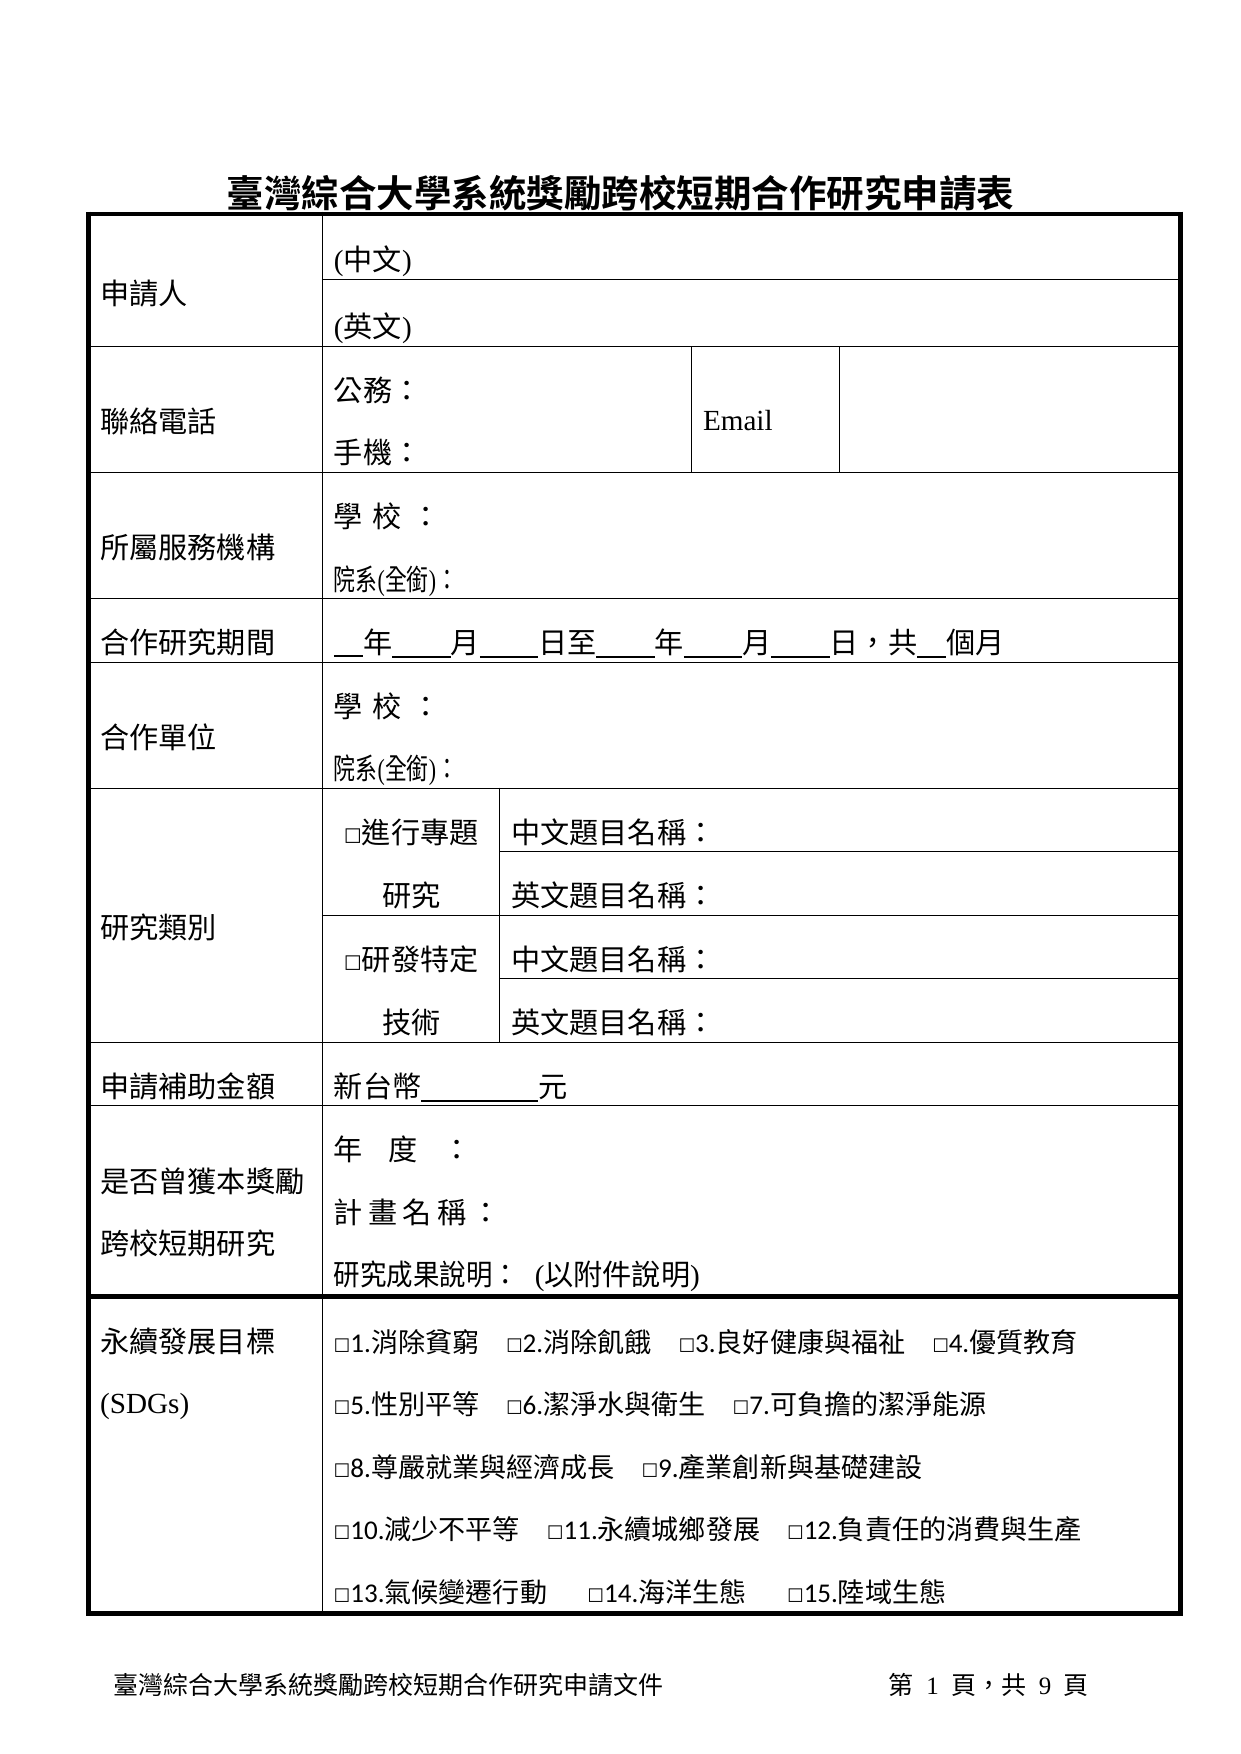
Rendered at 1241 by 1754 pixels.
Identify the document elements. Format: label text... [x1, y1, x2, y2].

table_cell 申請補助金額 [91, 1043, 322, 1105]
table_cell ☐進行專題研究 [323, 789, 499, 915]
table_cell ☐1.消除貧窮 ☐2.消除飢餓 ☐3.良好健康與福祉 ☐4.優質教育 ☐5.性別平等 ☐6.潔淨水與衛生 ☐7.可負擔的潔淨能源 ☐8.尊嚴就業與經濟成長 ☐9.產業創新與基礎建設 ☐10.減少不平等 ☐11.永續城鄉發展 ☐12.負責任的消費與生產 ☐13.氣候變遷行動 ☐14.海洋生態 ☐15.陸域生態 [323, 1299, 1178, 1611]
table_cell 年 月 日至 年 月 日，共 個月 [323, 599, 1178, 662]
table_cell 中文題目名稱： [500, 789, 1178, 851]
table_header 申請人 [91, 216, 322, 346]
table_cell 英文題目名稱： [500, 979, 1178, 1042]
table_cell 學校： 院系(全銜)： [323, 473, 1178, 598]
table_cell 合作單位 [91, 663, 322, 788]
table_cell 中文題目名稱： [500, 916, 1178, 978]
table_cell 英文題目名稱： [500, 852, 1178, 915]
table_cell Email [692, 347, 839, 472]
table_cell 學校： 院系(全銜)： [323, 663, 1178, 788]
text 臺灣綜合大學系統獎勵跨校短期合作研究申請表 [89, 149, 1152, 212]
table_header (中文) [323, 216, 1178, 279]
table_cell (英文) [323, 280, 1178, 346]
table_cell 永續發展目標(SDGs) [91, 1299, 322, 1611]
table_cell 新台幣 元 [323, 1043, 1178, 1105]
table_cell 合作研究期間 [91, 599, 322, 662]
table_cell [840, 347, 1178, 472]
table_cell 年度： 計畫名稱： 研究成果說明： (以附件說明) [323, 1106, 1178, 1294]
table_cell ☐研發特定技術 [323, 916, 499, 1042]
table_cell 研究類別 [91, 789, 322, 1042]
table_cell 公務： 手機： [323, 347, 691, 472]
table_cell 是否曾獲本獎勵跨校短期研究 [91, 1106, 322, 1294]
table_cell 聯絡電話 [91, 347, 322, 472]
table_cell 所屬服務機構 [91, 473, 322, 598]
